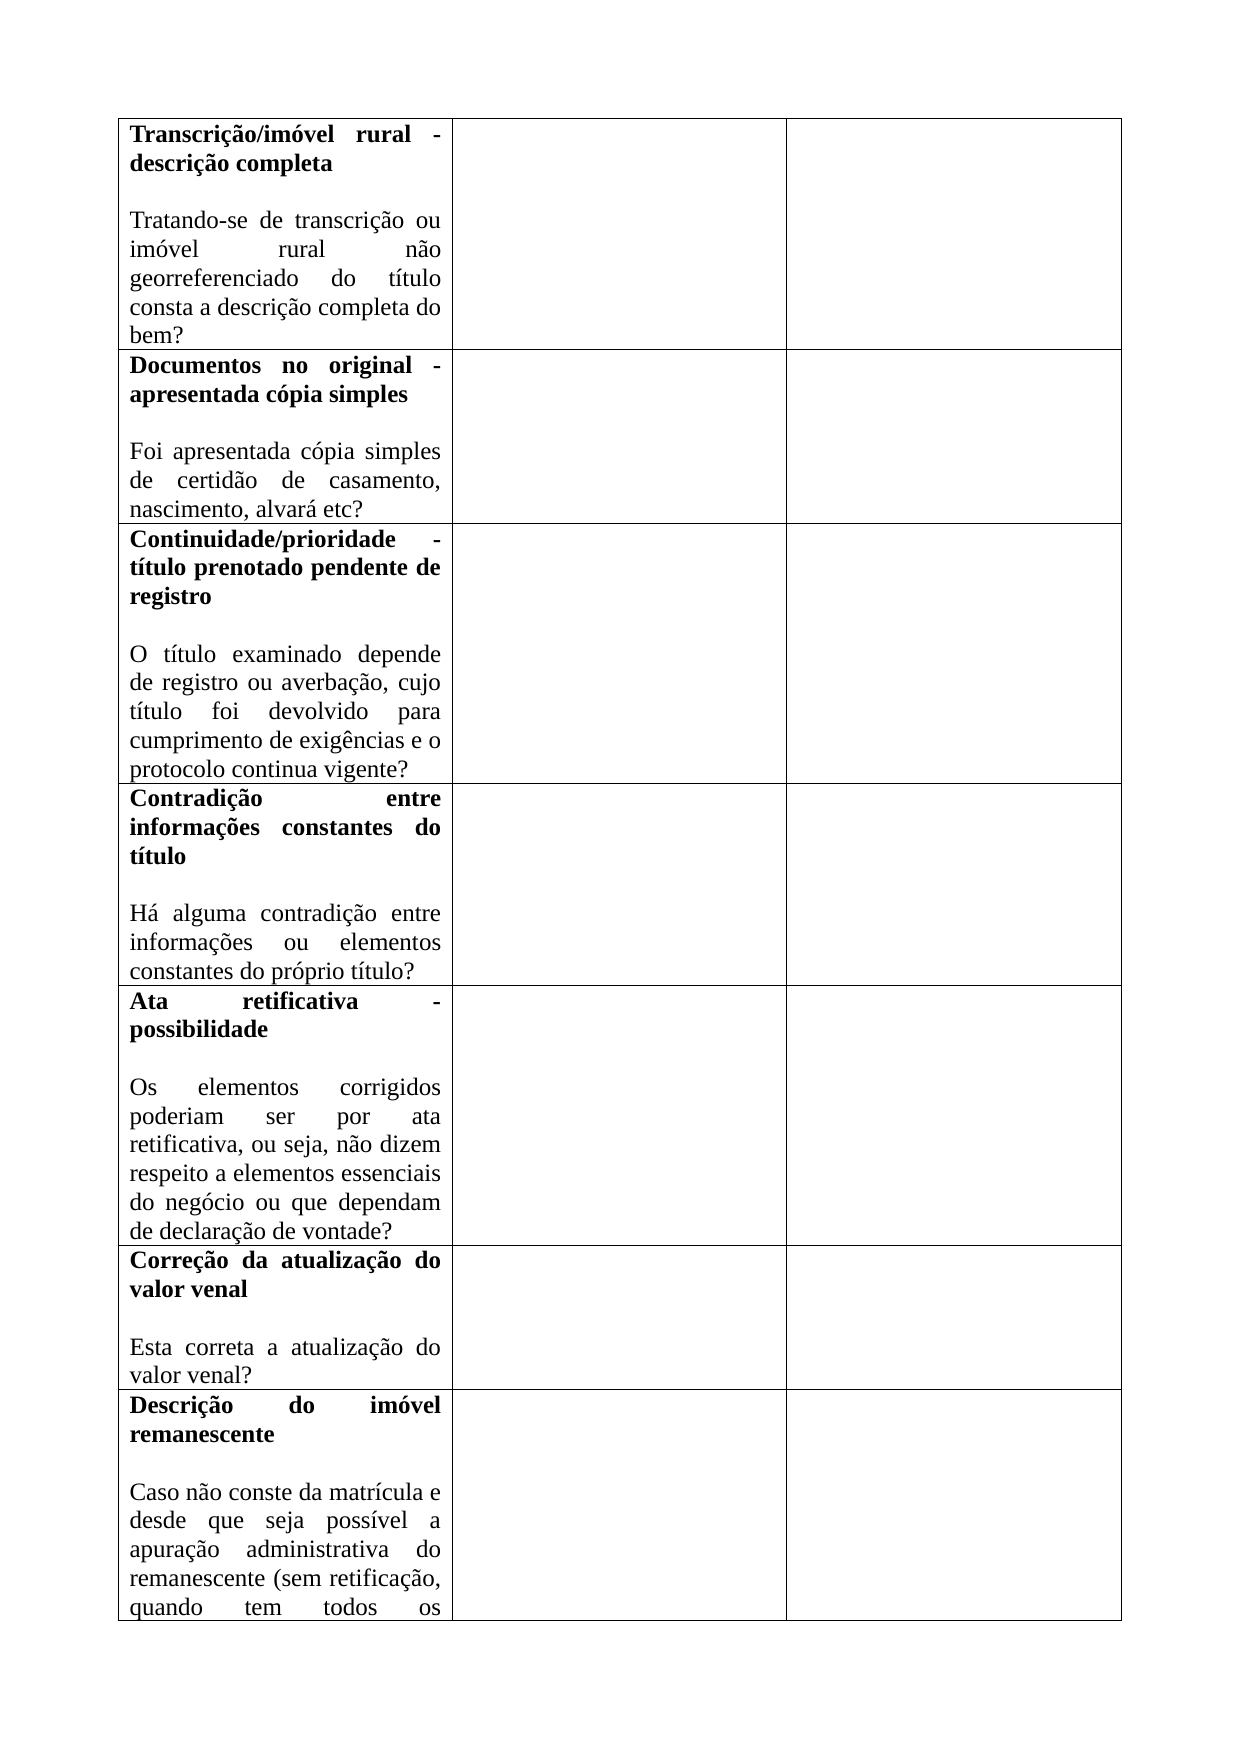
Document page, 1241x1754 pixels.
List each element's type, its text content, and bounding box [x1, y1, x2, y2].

table_cell [453, 784, 786, 985]
table_cell [787, 1390, 1121, 1620]
table_cell [453, 350, 786, 523]
table_cell [787, 350, 1121, 523]
table_cell [787, 784, 1121, 985]
table_cell Ata retificativa - possibilidade Os elementos corrigidos poderiam ser por ata retificativa, ou seja, não dizem respeito a elementos essenciais do negócio ou que dependam de declaração de vontade? [119, 986, 452, 1244]
table_cell [453, 119, 786, 349]
table_cell [453, 986, 786, 1244]
table_cell Documentos no original - apresentada cópia simples Foi apresentada cópia simples de certidão de casamento, nascimento, alvará etc? [119, 350, 452, 523]
table_cell Correção da atualização do valor venal Esta correta a atualização do valor venal? [119, 1246, 452, 1389]
table_cell [453, 1246, 786, 1389]
table_cell [787, 986, 1121, 1244]
table_cell [453, 524, 786, 782]
table_cell [787, 119, 1121, 349]
table_cell Descrição do imóvel remanescente Caso não conste da matrícula e desde que seja possível a apuração administrativa do remanescente (sem retificação, quando tem todos os [119, 1390, 452, 1620]
table_cell [787, 1246, 1121, 1389]
table_cell Contradição entre informações constantes do título Há alguma contradição entre informações ou elementos constantes do próprio título? [119, 784, 452, 985]
table_cell Continuidade/prioridade - título prenotado pendente de registro O título examinado depende de registro ou averbação, cujo título foi devolvido para cumprimento de exigências e o protocolo continua vigente? [119, 524, 452, 782]
table_cell [453, 1390, 786, 1620]
table_cell Transcrição/imóvel rural - descrição completa Tratando-se de transcrição ou imóvel rural não georreferenciado do título consta a descrição completa do bem? [119, 119, 452, 349]
table_cell [787, 524, 1121, 782]
